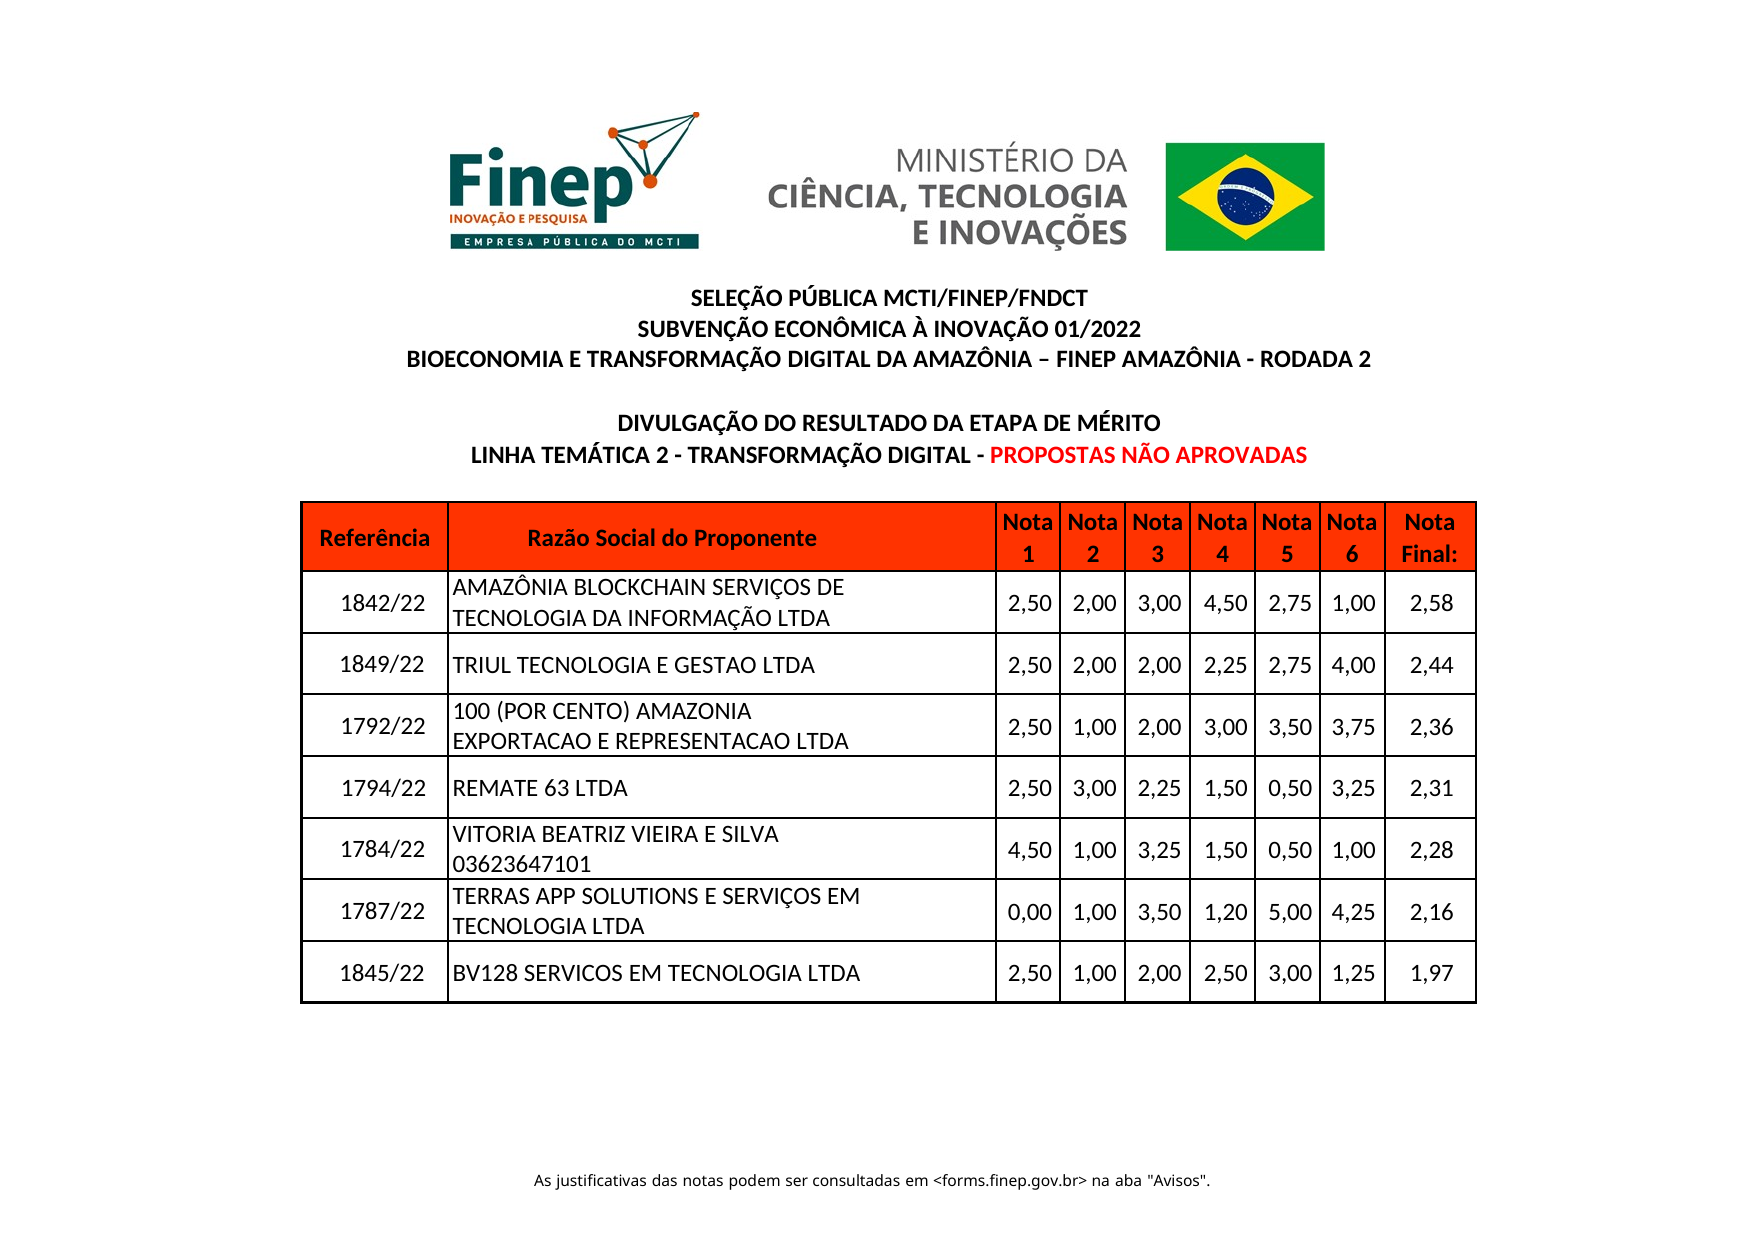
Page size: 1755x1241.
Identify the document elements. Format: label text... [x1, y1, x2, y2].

table_cell VITORIA BEATRIZ VIEIRA E SILVA 03623647101 [449, 819, 995, 878]
table_cell 2,50 [997, 634, 1059, 693]
table_cell 1849/22 [303, 634, 447, 693]
table_cell 1787/22 [303, 880, 447, 940]
table_cell 4,00 [1321, 634, 1384, 693]
table_cell 0,50 [1256, 819, 1319, 878]
table_cell 1,97 [1386, 942, 1475, 1001]
table_cell 1794/22 [303, 757, 447, 817]
table_cell 1,20 [1191, 880, 1254, 940]
table_cell 0,00 [997, 880, 1059, 940]
table_cell 2,00 [1061, 634, 1124, 693]
table_cell 2,58 [1386, 572, 1475, 632]
table_cell 0,50 [1256, 757, 1319, 817]
table_header Nota 3 [1126, 503, 1189, 570]
table_cell 4,25 [1321, 880, 1384, 940]
table_cell 2,36 [1386, 695, 1475, 755]
table_cell 2,75 [1256, 634, 1319, 693]
table_cell 3,00 [1256, 942, 1319, 1001]
table_cell 2,31 [1386, 757, 1475, 817]
table_cell 3,75 [1321, 695, 1384, 755]
table_cell 1,00 [1321, 819, 1384, 878]
table_cell 1842/22 [303, 572, 447, 632]
table_cell 2,25 [1126, 757, 1189, 817]
table_cell 3,50 [1126, 880, 1189, 940]
table_header Nota 4 [1191, 503, 1254, 570]
table_cell 3,50 [1256, 695, 1319, 755]
table_cell 3,00 [1061, 757, 1124, 817]
table_header Referência [303, 503, 447, 570]
table_cell TERRAS APP SOLUTIONS E SERVIÇOS EM TECNOLOGIA LTDA [449, 880, 995, 940]
table_cell 2,44 [1386, 634, 1475, 693]
table_cell 1,00 [1061, 942, 1124, 1001]
table_cell BV128 SERVICOS EM TECNOLOGIA LTDA [449, 942, 995, 1001]
table_header Nota 6 [1321, 503, 1384, 570]
table_cell 1,00 [1061, 819, 1124, 878]
table_cell 2,00 [1126, 634, 1189, 693]
table_cell 1845/22 [303, 942, 447, 1001]
table_cell 2,50 [997, 942, 1059, 1001]
table_cell 2,75 [1256, 572, 1319, 632]
table_cell 1784/22 [303, 819, 447, 878]
table_cell 1792/22 [303, 695, 447, 755]
table_cell 1,00 [1321, 572, 1384, 632]
table_header Razão Social do Proponente [449, 503, 995, 570]
table_cell 2,00 [1126, 942, 1189, 1001]
table_header Nota Final: [1386, 503, 1475, 570]
table_header Nota 2 [1061, 503, 1124, 570]
table_cell 1,50 [1191, 757, 1254, 817]
table_cell 1,25 [1321, 942, 1384, 1001]
table_cell 5,00 [1256, 880, 1319, 940]
table_cell REMATE 63 LTDA [449, 757, 995, 817]
table_cell 1,00 [1061, 880, 1124, 940]
table_cell 2,28 [1386, 819, 1475, 878]
text DIVULGAÇÃO DO RESULTADO DA ETAPA DE MÉRITO [404, 407, 1374, 437]
table_cell 3,25 [1321, 757, 1384, 817]
table_cell 2,00 [1126, 695, 1189, 755]
table_cell 4,50 [997, 819, 1059, 878]
table_cell 1,00 [1061, 695, 1124, 755]
text BIOECONOMIA E TRANSFORMAÇÃO DIGITAL DA AMAZÔNIA – FINEP AMAZÔNIA - RODADA 2 [404, 343, 1373, 374]
table_cell 1,50 [1191, 819, 1254, 878]
table_cell 100 (POR CENTO) AMAZONIA EXPORTACAO E REPRESENTACAO LTDA [449, 695, 995, 755]
table_cell 3,25 [1126, 819, 1189, 878]
table_cell 2,50 [997, 695, 1059, 755]
table_cell AMAZÔNIA BLOCKCHAIN SERVIÇOS DE TECNOLOGIA DA INFORMAÇÃO LTDA [449, 572, 995, 632]
table_cell 2,00 [1061, 572, 1124, 632]
table_cell 2,50 [1191, 942, 1254, 1001]
table_cell 3,00 [1126, 572, 1189, 632]
table_header Nota 1 [997, 503, 1059, 570]
table_cell 2,50 [997, 572, 1059, 632]
table_header Nota 5 [1256, 503, 1319, 570]
table_cell 4,50 [1191, 572, 1254, 632]
table_cell 2,25 [1191, 634, 1254, 693]
table_cell TRIUL TECNOLOGIA E GESTAO LTDA [449, 634, 995, 693]
text LINHA TEMÁTICA 2 - TRANSFORMAÇÃO DIGITAL - PROPOSTAS NÃO APROVADAS [404, 439, 1374, 469]
table_cell 2,50 [997, 757, 1059, 817]
text SELEÇÃO PÚBLICA MCTI/FINEP/FNDCT SUBVENÇÃO ECONÔMICA À INOVAÇÃO 01/2022 [637, 282, 1142, 343]
table_cell 3,00 [1191, 695, 1254, 755]
table_cell 2,16 [1386, 880, 1475, 940]
